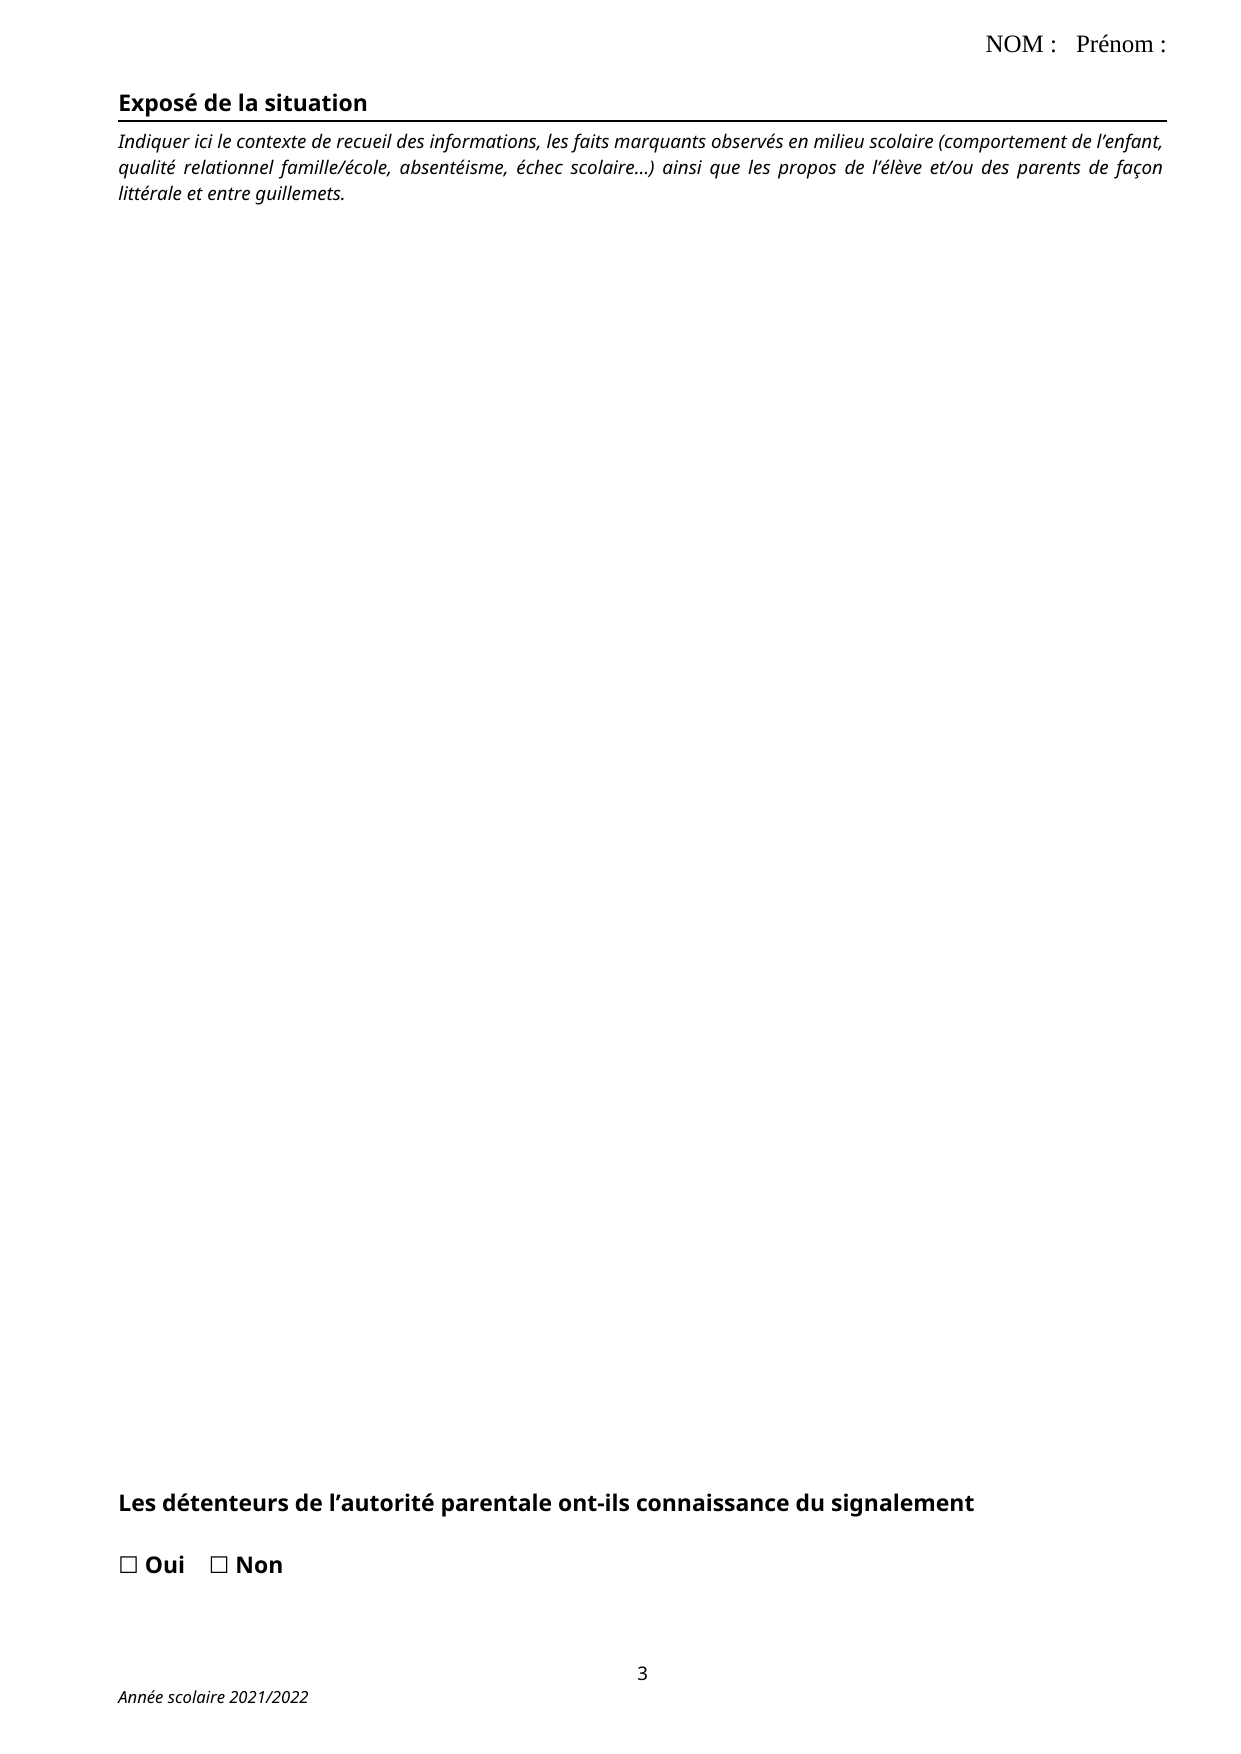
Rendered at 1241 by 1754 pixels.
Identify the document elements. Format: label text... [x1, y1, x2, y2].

text Exposé de la situation [118, 87, 1167, 120]
text ☐ Oui ☐ Non [118, 1549, 1167, 1580]
text Les détenteurs de l’autorité parentale ont-ils connaissance du signalement [118, 1487, 1167, 1518]
text Indiquer ici le contexte de recueil des informations, les faits marquants observés en milieu scolaire (comportement de l’enfant, qualité relationnel famille/école, absentéisme, échec scolaire…) ainsi que les propos de l’élève et/ou des parents de façon littérale et entre guillemets. [118, 129, 1167, 205]
